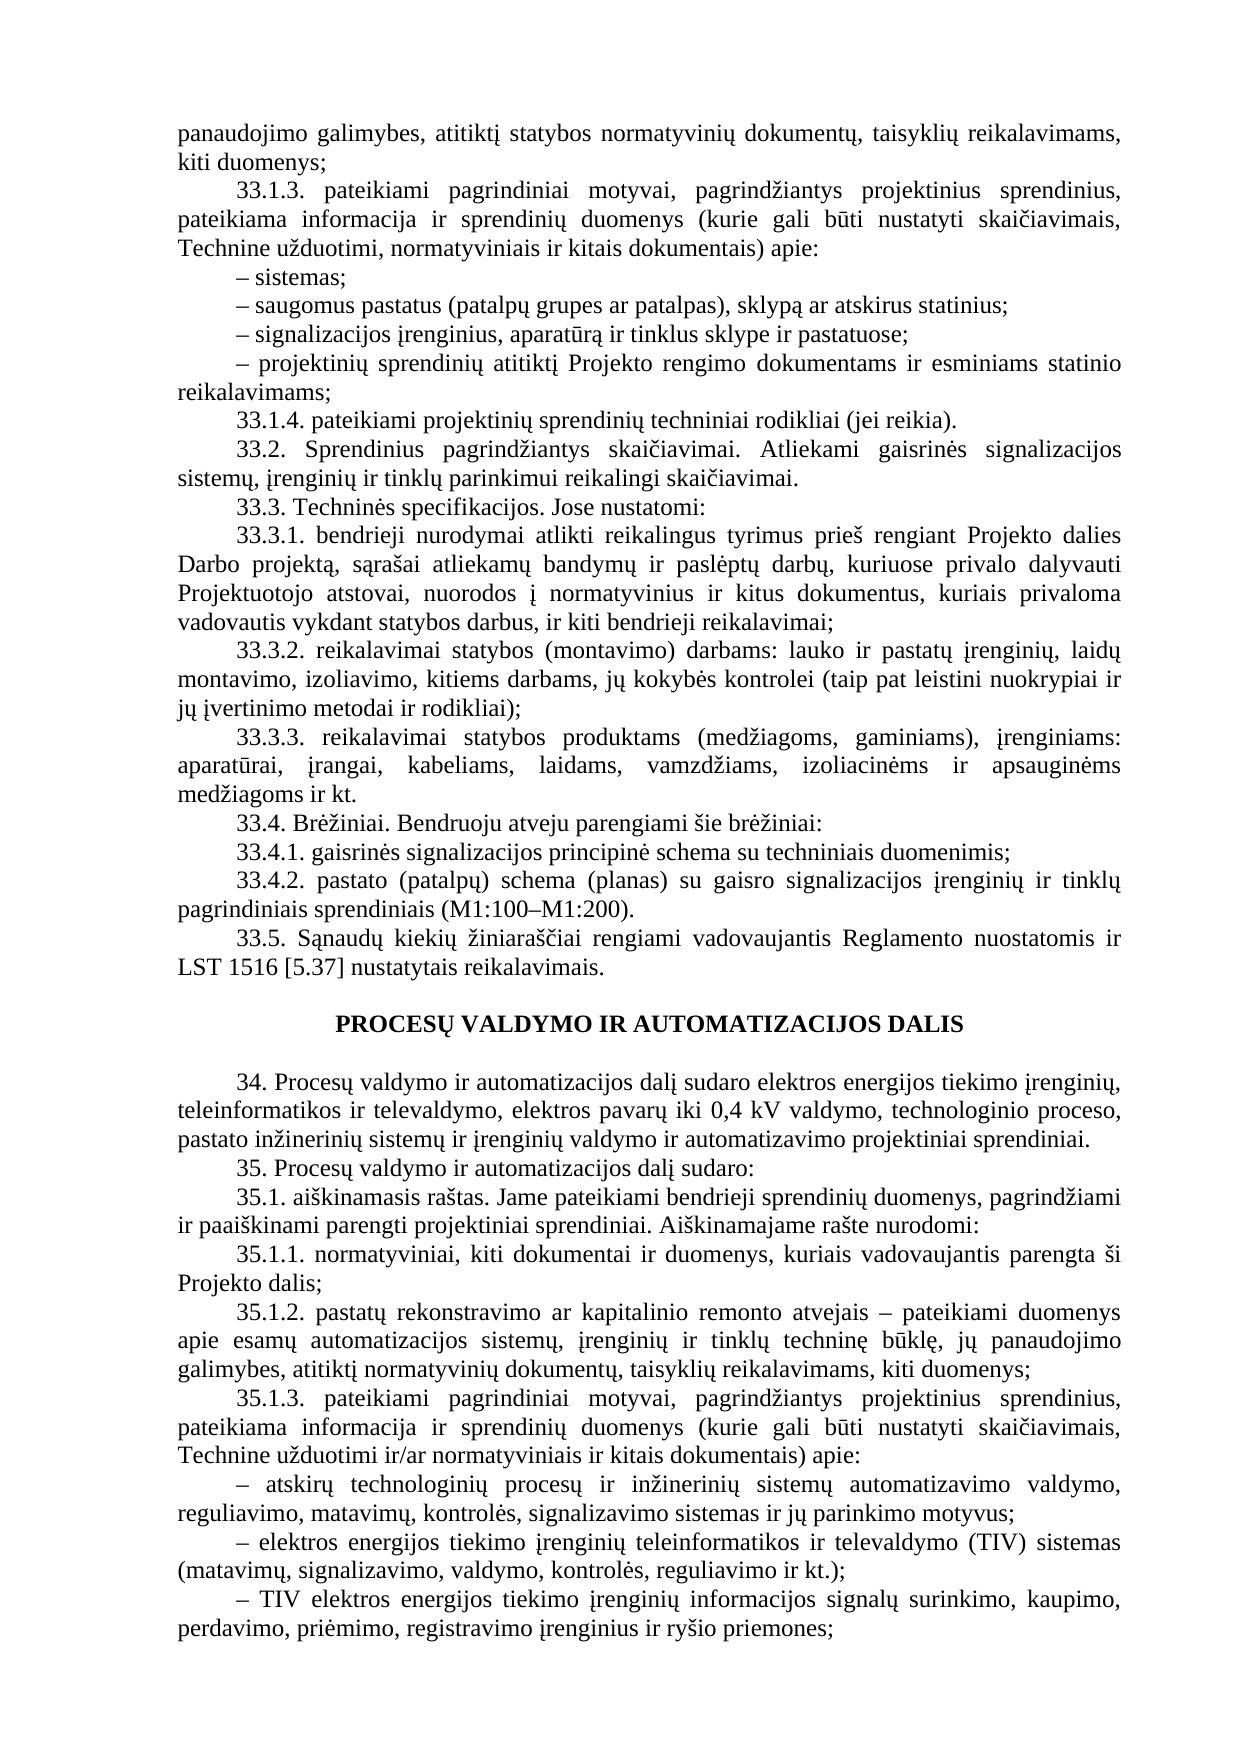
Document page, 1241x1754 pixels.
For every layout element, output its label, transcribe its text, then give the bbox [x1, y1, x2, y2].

text 33.3. Techninės specifikacijos. Jose nustatomi: [177, 492, 1122, 521]
text 33.1.4. pateikiami projektinių sprendinių techniniai rodikliai (jei reikia). [177, 406, 1122, 434]
text 33.4. Brėžiniai. Bendruoju atveju parengiami šie brėžiniai: [177, 808, 1122, 837]
text 35. Procesų valdymo ir automatizacijos dalį sudaro: [177, 1153, 1122, 1182]
text – projektinių sprendinių atitiktį Projekto rengimo dokumentams ir esminiams statinio reikalavimams; [177, 348, 1122, 406]
text panaudojimo galimybes, atitiktį statybos normatyvinių dokumentų, taisyklių reikalavimams, kiti duomenys; [177, 118, 1122, 176]
text – sistemas; [177, 262, 1122, 291]
text 33.5. Sąnaudų kiekių žiniaraščiai rengiami vadovaujantis Reglamento nuostatomis ir LST 1516 [5.37] nustatytais reikalavimais. [177, 923, 1122, 981]
text 33.1.3. pateikiami pagrindiniai motyvai, pagrindžiantys projektinius sprendinius, pateikiama informacija ir sprendinių duomenys (kurie gali būti nustatyti skaičiavimais, Technine užduotimi, normatyviniais ir kitais dokumentais) apie: [177, 176, 1122, 262]
text 33.4.2. pastato (patalpų) schema (planas) su gaisro signalizacijos įrenginių ir tinklų pagrindiniais sprendiniais (M1:100–M1:200). [177, 866, 1122, 923]
text 35.1.2. pastatų rekonstravimo ar kapitalinio remonto atvejais – pateikiami duomenys apie esamų automatizacijos sistemų, įrenginių ir tinklų techninę būklę, jų panaudojimo galimybes, atitiktį normatyvinių dokumentų, taisyklių reikalavimams, kiti duomenys; [177, 1297, 1122, 1383]
text PROCESŲ VALDYMO IR AUTOMATIZACIJOS DALIS [177, 1009, 1122, 1038]
text – atskirų technologinių procesų ir inžinerinių sistemų automatizavimo valdymo, reguliavimo, matavimų, kontrolės, signalizavimo sistemas ir jų parinkimo motyvus; [177, 1469, 1122, 1527]
text 33.4.1. gaisrinės signalizacijos principinė schema su techniniais duomenimis; [177, 837, 1122, 866]
text 33.3.2. reikalavimai statybos (montavimo) darbams: lauko ir pastatų įrenginių, laidų montavimo, izoliavimo, kitiems darbams, jų kokybės kontrolei (taip pat leistini nuokrypiai ir jų įvertinimo metodai ir rodikliai); [177, 636, 1122, 722]
text 35.1.3. pateikiami pagrindiniai motyvai, pagrindžiantys projektinius sprendinius, pateikiama informacija ir sprendinių duomenys (kurie gali būti nustatyti skaičiavimais, Technine užduotimi ir/ar normatyviniais ir kitais dokumentais) apie: [177, 1383, 1122, 1469]
text 33.2. Sprendinius pagrindžiantys skaičiavimai. Atliekami gaisrinės signalizacijos sistemų, įrenginių ir tinklų parinkimui reikalingi skaičiavimai. [177, 434, 1122, 492]
text 33.3.1. bendrieji nurodymai atlikti reikalingus tyrimus prieš rengiant Projekto dalies Darbo projektą, sąrašai atliekamų bandymų ir paslėptų darbų, kuriuose privalo dalyvauti Projektuotojo atstovai, nuorodos į normatyvinius ir kitus dokumentus, kuriais privaloma vadovautis vykdant statybos darbus, ir kiti bendrieji reikalavimai; [177, 521, 1122, 636]
text – TIV elektros energijos tiekimo įrenginių informacijos signalų surinkimo, kaupimo, perdavimo, priėmimo, registravimo įrenginius ir ryšio priemones; [177, 1584, 1122, 1642]
text – elektros energijos tiekimo įrenginių teleinformatikos ir televaldymo (TIV) sistemas (matavimų, signalizavimo, valdymo, kontrolės, reguliavimo ir kt.); [177, 1527, 1122, 1584]
text – signalizacijos įrenginius, aparatūrą ir tinklus sklype ir pastatuose; [177, 319, 1122, 348]
text – saugomus pastatus (patalpų grupes ar patalpas), sklypą ar atskirus statinius; [177, 291, 1122, 319]
text 35.1. aiškinamasis raštas. Jame pateikiami bendrieji sprendinių duomenys, pagrindžiami ir paaiškinami parengti projektiniai sprendiniai. Aiškinamajame rašte nurodomi: [177, 1182, 1122, 1239]
text 34. Procesų valdymo ir automatizacijos dalį sudaro elektros energijos tiekimo įrenginių, teleinformatikos ir televaldymo, elektros pavarų iki 0,4 kV valdymo, technologinio proceso, pastato inžinerinių sistemų ir įrenginių valdymo ir automatizavimo projektiniai sprendiniai. [177, 1067, 1122, 1153]
text 35.1.1. normatyviniai, kiti dokumentai ir duomenys, kuriais vadovaujantis parengta ši Projekto dalis; [177, 1239, 1122, 1297]
text 33.3.3. reikalavimai statybos produktams (medžiagoms, gaminiams), įrenginiams: aparatūrai, įrangai, kabeliams, laidams, vamzdžiams, izoliacinėms ir apsauginėms medžiagoms ir kt. [177, 722, 1122, 808]
